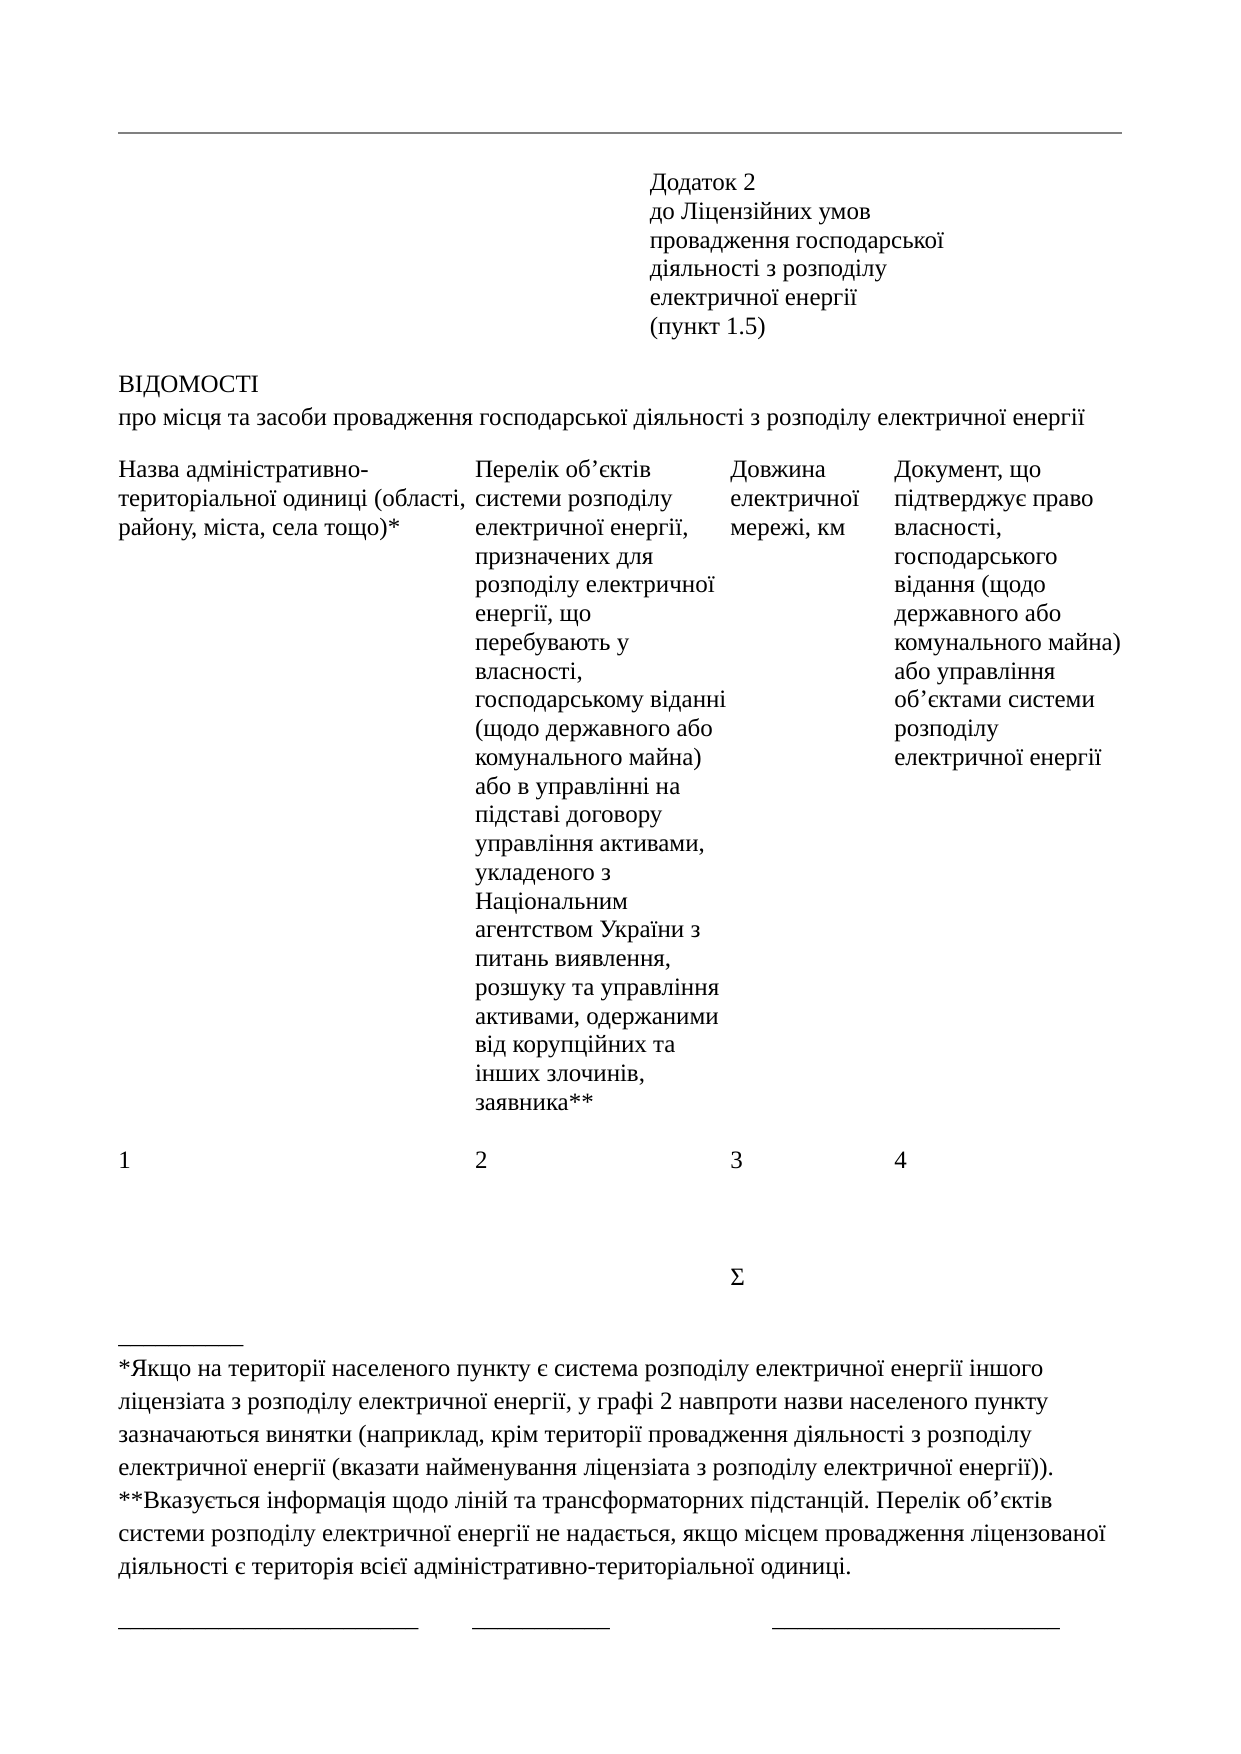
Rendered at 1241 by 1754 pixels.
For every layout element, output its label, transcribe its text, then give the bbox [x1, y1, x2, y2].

table_cell Σ [730, 1262, 894, 1320]
table_cell 3 [730, 1145, 894, 1203]
table_cell [118, 1204, 475, 1262]
text ВІДОМОСТІ про місця та засоби провадження господарської діяльності з розподілу електричної енергії [118, 369, 1122, 431]
table_cell 4 [894, 1145, 1122, 1203]
table_cell [118, 1262, 475, 1320]
table_cell [475, 1204, 730, 1262]
table_header _______________________ [772, 1604, 1122, 1632]
table_cell 1 [118, 1145, 475, 1203]
table_header Додаток 2 до Ліцензійних умов провадження господарської діяльності з розподілу електричної енергії (пункт 1.5) [650, 167, 1122, 369]
table_cell [894, 1204, 1122, 1262]
table_cell [475, 1262, 730, 1320]
table_cell [730, 1204, 894, 1262]
table_header Назва адміністративно-територіальної одиниці (області, району, міста, села тощо)* [118, 455, 475, 1145]
text __________ *Якщо на території населеного пункту є система розподілу електричної енергії іншого ліцензіата з розподілу електричної енергії, у графі 2 навпроти назви населеного пункту зазначаються винятки (наприклад, крім території провадження діяльності з розподілу електричної енергії (вказати найменування ліцензіата з розподілу електричної енергії)). **Вказується інформація щодо ліній та трансформаторних підстанцій. Перелік об’єктів системи розподілу електричної енергії не надається, якщо місцем провадження ліцензованої діяльності є територія всієї адміністративно-територіальної одиниці. [118, 1320, 1122, 1580]
table_header [118, 167, 649, 369]
table_header Перелік об’єктів системи розподілу електричної енергії, призначених для розподілу електричної енергії, що перебувають у власності, господарському віданні (щодо державного або комунального майна) або в управлінні на підставі договору управління активами, укладеного з Національним агентством України з питань виявлення, розшуку та управління активами, одержаними від корупційних та інших злочинів, заявника** [475, 455, 730, 1145]
table_header ________________________ [118, 1604, 472, 1632]
table_header ___________ [472, 1604, 772, 1632]
table_header Документ, що підтверджує право власності, господарського відання (щодо державного або комунального майна) або управління об’єктами системи розподілу електричної енергії [894, 455, 1122, 1145]
table_header Довжина електричної мережі, км [730, 455, 894, 1145]
table_cell [894, 1262, 1122, 1320]
table_cell 2 [475, 1145, 730, 1203]
